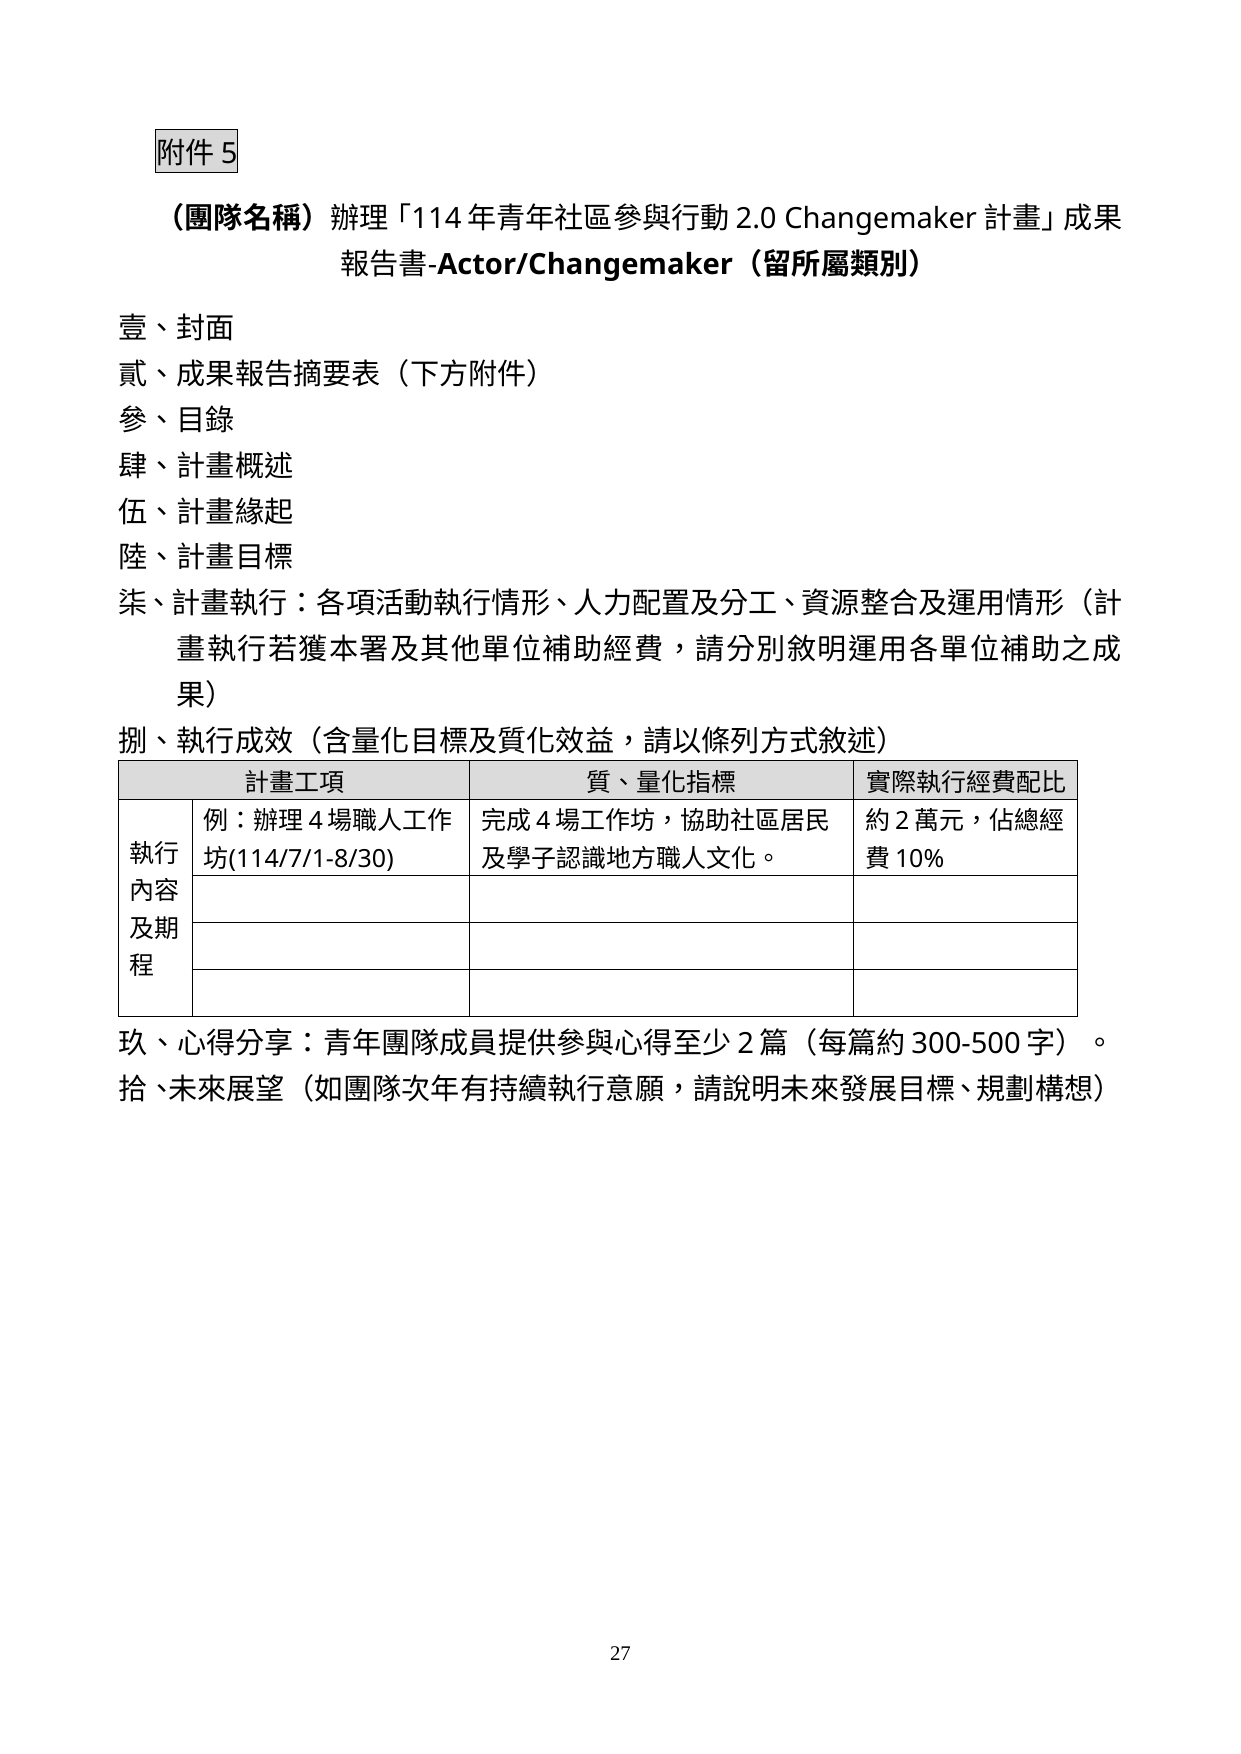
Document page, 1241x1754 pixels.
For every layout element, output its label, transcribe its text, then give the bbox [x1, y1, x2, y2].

text （團隊名稱）辦理「114年青年社區參與行動2.0 Changemaker計畫」成果報告書-Actor/Changemaker（留所屬類別） [155, 192, 1122, 283]
text 貳、成果報告摘要表（下方附件） [118, 348, 1122, 394]
text 參、目錄 [118, 394, 1122, 439]
table_cell 約2萬元，佔總經費10% [854, 800, 1077, 875]
table_cell 例：辦理4場職人工作坊(114/7/1-8/30) [193, 800, 469, 875]
text 肆、計畫概述 [118, 439, 1122, 485]
table_cell [470, 923, 853, 969]
table_cell [470, 876, 853, 922]
text 伍、計畫緣起 [118, 485, 1122, 531]
text 附件5 [155, 127, 1122, 173]
table_cell [854, 876, 1077, 922]
table_cell [193, 970, 469, 1016]
text 壹、封面 [118, 302, 1122, 348]
table_cell [193, 876, 469, 922]
table_cell 執行內容及期程 [119, 800, 192, 1016]
text 拾、未來展望（如團隊次年有持續執行意願，請說明未來發展目標、規劃構想） [118, 1062, 1122, 1108]
table_cell [470, 970, 853, 1016]
text 玖、心得分享：青年團隊成員提供參與心得至少2篇（每篇約300-500字）。 [119, 1017, 1122, 1062]
table_cell 完成4場工作坊，協助社區居民及學子認識地方職人文化。 [470, 800, 853, 875]
text 捌、執行成效（含量化目標及質化效益，請以條列方式敘述） [118, 714, 1122, 760]
table_cell [193, 923, 469, 969]
table_header 質、量化指標 [470, 761, 853, 799]
table_cell [854, 923, 1077, 969]
text 柒、計畫執行：各項活動執行情形、人力配置及分工、資源整合及運用情形（計畫執行若獲本署及其他單位補助經費，請分別敘明運用各單位補助之成果） [118, 577, 1122, 714]
text 陸、計畫目標 [118, 531, 1122, 577]
table_cell [854, 970, 1077, 1016]
table_header 計畫工項 [119, 761, 469, 799]
table_header 實際執行經費配比 [854, 761, 1077, 799]
